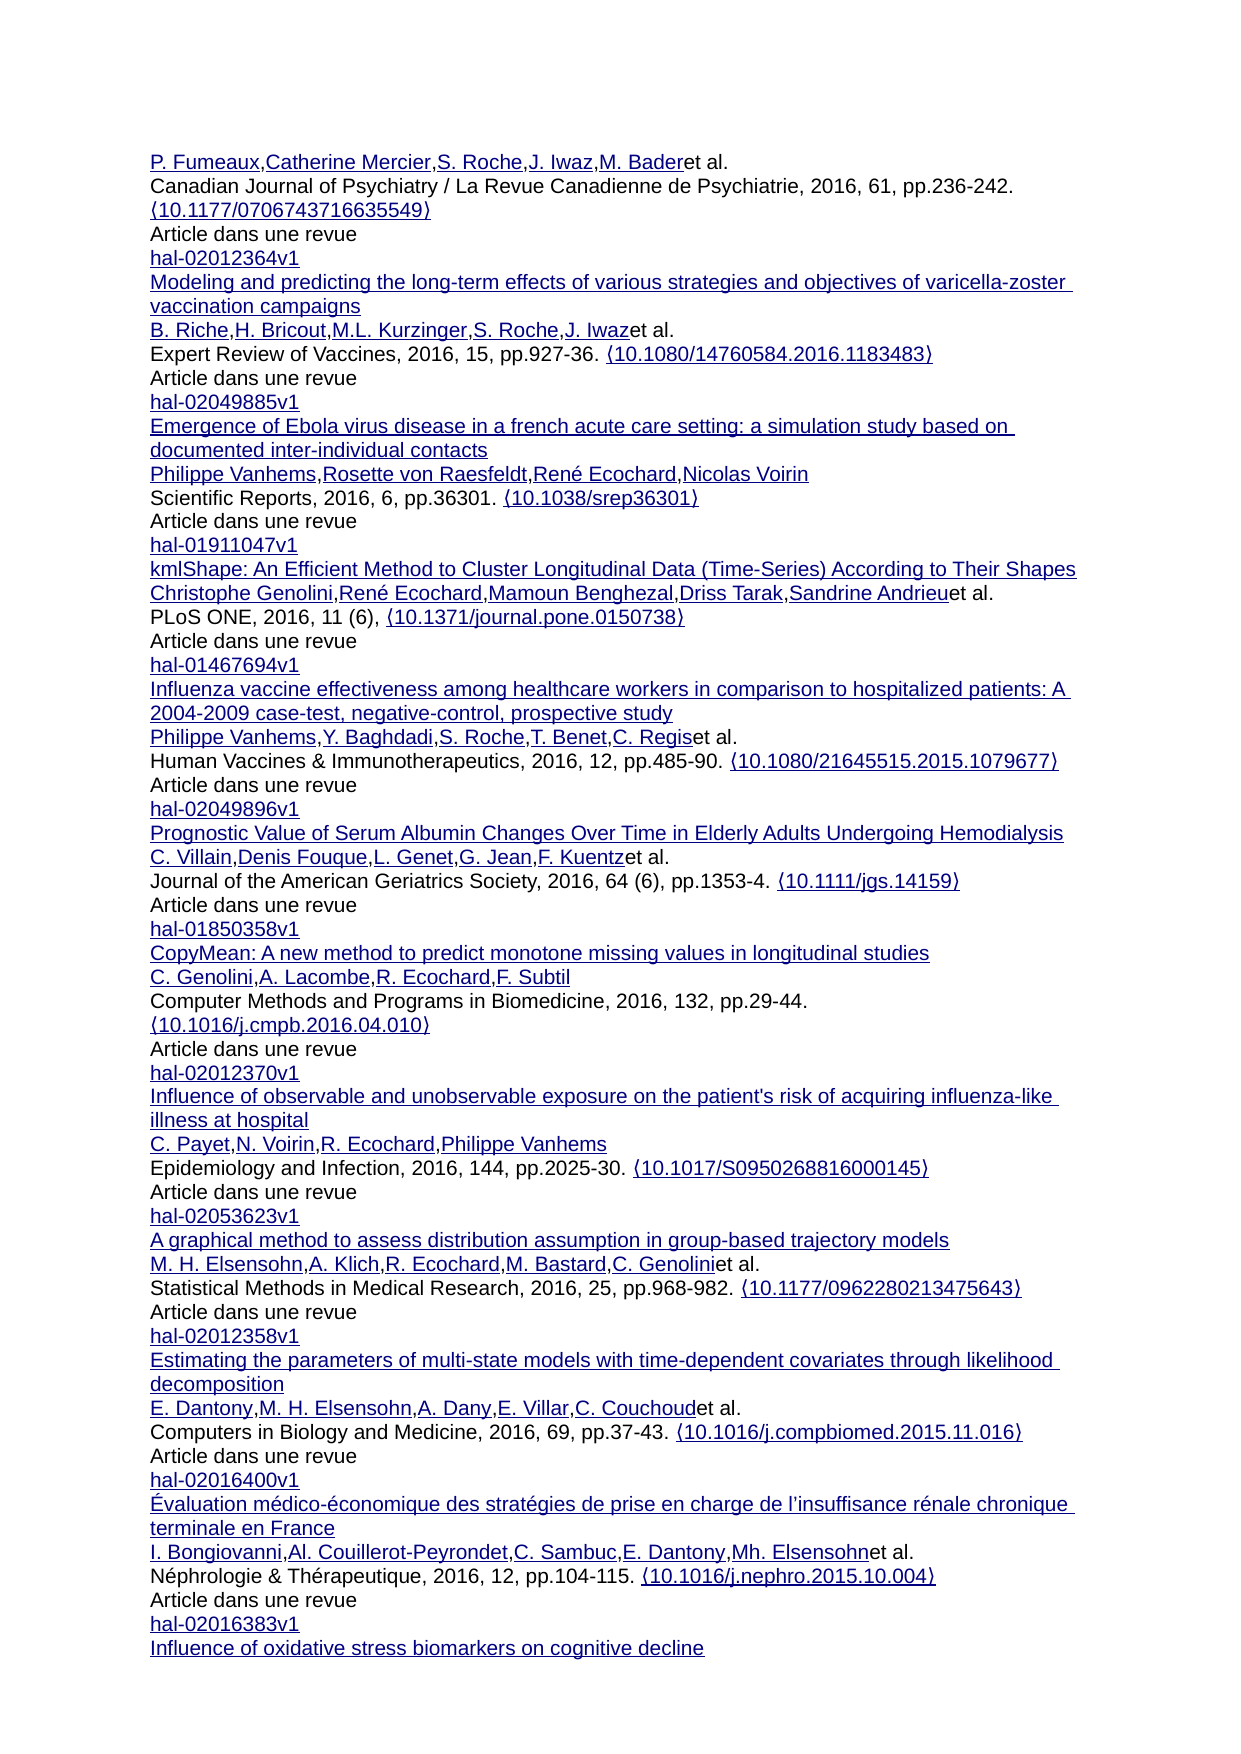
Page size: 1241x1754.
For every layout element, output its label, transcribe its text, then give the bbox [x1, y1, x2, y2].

table_cell Influence of oxidative stress biomarkers on cognitive decline [150, 1635, 1090, 1659]
table_cell P. Fumeaux,Catherine Mercier,S. Roche,J. Iwaz,M. Baderet al. Canadian Journal of Psychiatry / La Revue Canadienne de Psychiatrie, 2016, 61, pp.236-242. ⟨10.1177/0706743716635549⟩ Article dans une revue hal-02012364v1 [150, 150, 1090, 270]
table_cell kmlShape: An Efficient Method to Cluster Longitudinal Data (Time-Series) According to Their Shapes Christophe Genolini,René Ecochard,Mamoun Benghezal,Driss Tarak,Sandrine Andrieuet al. PLoS ONE, 2016, 11 (6), ⟨10.1371/journal.pone.0150738⟩ Article dans une revue hal-01467694v1 [150, 557, 1090, 677]
table_cell Influence of observable and unobservable exposure on the patient's risk of acquiring influenza-like illness at hospital C. Payet,N. Voirin,R. Ecochard,Philippe Vanhems Epidemiology and Infection, 2016, 144, pp.2025-30. ⟨10.1017/S0950268816000145⟩ Article dans une revue hal-02053623v1 [150, 1084, 1090, 1228]
table_cell Emergence of Ebola virus disease in a french acute care setting: a simulation study based on documented inter-individual contacts Philippe Vanhems,Rosette von Raesfeldt,René Ecochard,Nicolas Voirin Scientific Reports, 2016, 6, pp.36301. ⟨10.1038/srep36301⟩ Article dans une revue hal-01911047v1 [150, 414, 1090, 557]
table_cell A graphical method to assess distribution assumption in group-based trajectory models M. H. Elsensohn,A. Klich,R. Ecochard,M. Bastard,C. Genoliniet al. Statistical Methods in Medical Research, 2016, 25, pp.968-982. ⟨10.1177/0962280213475643⟩ Article dans une revue hal-02012358v1 [150, 1228, 1090, 1348]
table_cell Modeling and predicting the long-term effects of various strategies and objectives of varicella-zoster vaccination campaigns B. Riche,H. Bricout,M.L. Kurzinger,S. Roche,J. Iwazet al. Expert Review of Vaccines, 2016, 15, pp.927-36. ⟨10.1080/14760584.2016.1183483⟩ Article dans une revue hal-02049885v1 [150, 270, 1090, 413]
table_cell CopyMean: A new method to predict monotone missing values in longitudinal studies C. Genolini,A. Lacombe,R. Ecochard,F. Subtil Computer Methods and Programs in Biomedicine, 2016, 132, pp.29-44. ⟨10.1016/j.cmpb.2016.04.010⟩ Article dans une revue hal-02012370v1 [150, 941, 1090, 1084]
table_cell Évaluation médico-économique des stratégies de prise en charge de l’insuffisance rénale chronique terminale en France I. Bongiovanni,Al. Couillerot-Peyrondet,C. Sambuc,E. Dantony,Mh. Elsensohnet al. Néphrologie & Thérapeutique, 2016, 12, pp.104-115. ⟨10.1016/j.nephro.2015.10.004⟩ Article dans une revue hal-02016383v1 [150, 1492, 1090, 1635]
table_cell Prognostic Value of Serum Albumin Changes Over Time in Elderly Adults Undergoing Hemodialysis C. Villain,Denis Fouque,L. Genet,G. Jean,F. Kuentzet al. Journal of the American Geriatrics Society, 2016, 64 (6), pp.1353-4. ⟨10.1111/jgs.14159⟩ Article dans une revue hal-01850358v1 [150, 821, 1090, 941]
table_cell Influenza vaccine effectiveness among healthcare workers in comparison to hospitalized patients: A 2004-2009 case-test, negative-control, prospective study Philippe Vanhems,Y. Baghdadi,S. Roche,T. Benet,C. Regiset al. Human Vaccines & Immunotherapeutics, 2016, 12, pp.485-90. ⟨10.1080/21645515.2015.1079677⟩ Article dans une revue hal-02049896v1 [150, 677, 1090, 821]
table_cell Estimating the parameters of multi-state models with time-dependent covariates through likelihood decomposition E. Dantony,M. H. Elsensohn,A. Dany,E. Villar,C. Couchoudet al. Computers in Biology and Medicine, 2016, 69, pp.37-43. ⟨10.1016/j.compbiomed.2015.11.016⟩ Article dans une revue hal-02016400v1 [150, 1348, 1090, 1492]
